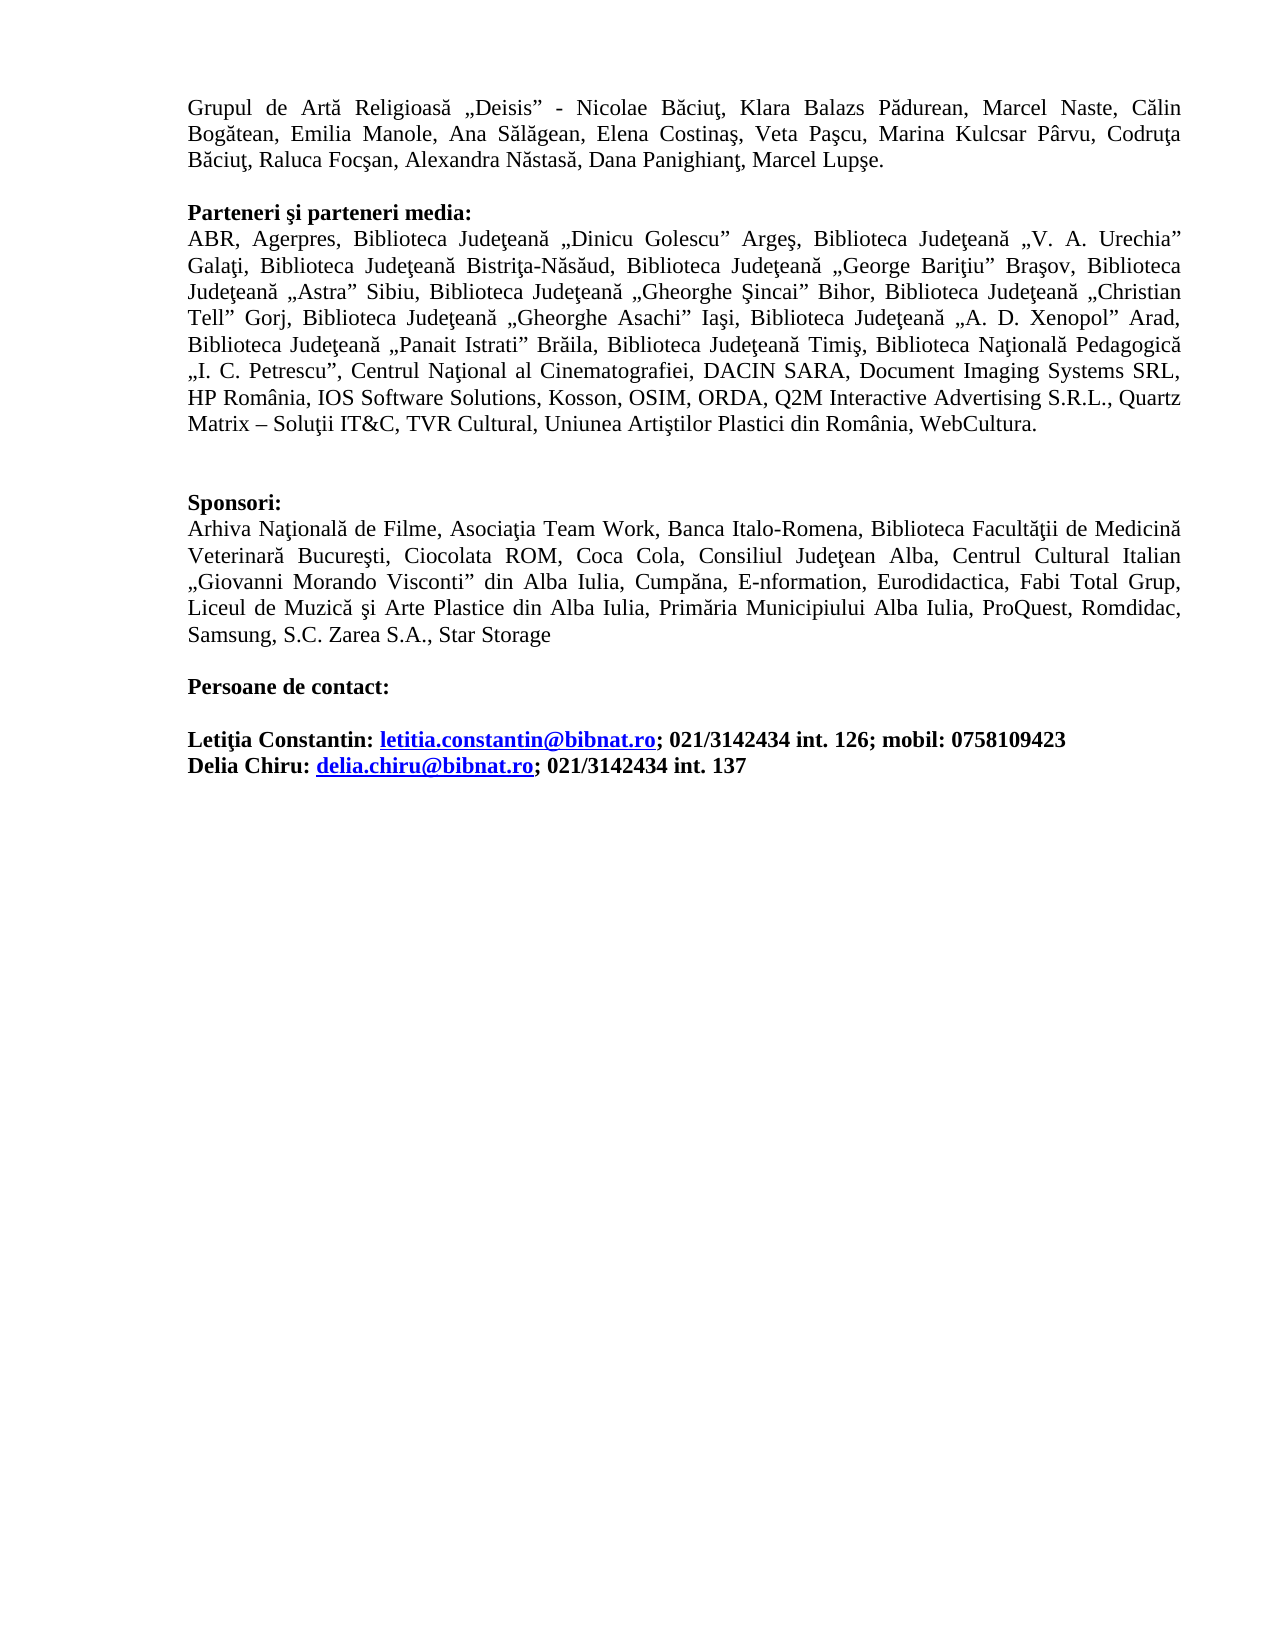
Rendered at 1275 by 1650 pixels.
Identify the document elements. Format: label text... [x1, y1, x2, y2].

text ABR, Agerpres, Biblioteca Judeţeană „Dinicu Golescu” Argeş, Biblioteca Judeţeană „V. A. Urechia” Galaţi, Biblioteca Judeţeană Bistriţa-Năsăud, Biblioteca Judeţeană „George Bariţiu” Braşov, Biblioteca Judeţeană „Astra” Sibiu, Biblioteca Judeţeană „Gheorghe Şincai” Bihor, Biblioteca Judeţeană „Christian Tell” Gorj, Biblioteca Judeţeană „Gheorghe Asachi” Iaşi, Biblioteca Judeţeană „A. D. Xenopol” Arad, Biblioteca Judeţeană „Panait Istrati” Brăila, Biblioteca Judeţeană Timiş, Biblioteca Naţională Pedagogică „I. C. Petrescu”, Centrul Naţional al Cinematografiei, DACIN SARA, Document Imaging Systems SRL, HP România, IOS Software Solutions, Kosson, OSIM, ORDA, Q2M Interactive Advertising S.R.L., Quartz Matrix – Soluţii IT&C, TVR Cultural, Uniunea Artiştilor Plastici din România, WebCultura. [187, 225, 1181, 436]
text Arhiva Naţională de Filme, Asociaţia Team Work, Banca Italo-Romena, Biblioteca Facultăţii de Medicină Veterinară Bucureşti, Ciocolata ROM, Coca Cola, Consiliul Judeţean Alba, Centrul Cultural Italian „Giovanni Morando Visconti” din Alba Iulia, Cumpăna, E-nformation, Eurodidactica, Fabi Total Grup, Liceul de Muzică şi Arte Plastice din Alba Iulia, Primăria Municipiului Alba Iulia, ProQuest, Romdidac, Samsung, S.C. Zarea S.A., Star Storage [187, 515, 1181, 647]
text Sponsori: [187, 489, 1181, 515]
text Letiţia Constantin: letitia.constantin@bibnat.ro; 021/3142434 int. 126; mobil: 0758109423 [187, 726, 1181, 752]
text Persoane de contact: [187, 673, 1181, 700]
text Grupul de Artă Religioasă „Deisis” - Nicolae Băciuţ, Klara Balazs Pădurean, Marcel Naste, Călin Bogătean, Emilia Manole, Ana Sălăgean, Elena Costinaş, Veta Paşcu, Marina Kulcsar Pârvu, Codruţa Băciuţ, Raluca Focşan, Alexandra Năstasă, Dana Panighianţ, Marcel Lupşe. [187, 94, 1181, 173]
text Delia Chiru: delia.chiru@bibnat.ro; 021/3142434 int. 137 [187, 752, 1181, 779]
text Parteneri şi parteneri media: [187, 199, 1181, 225]
